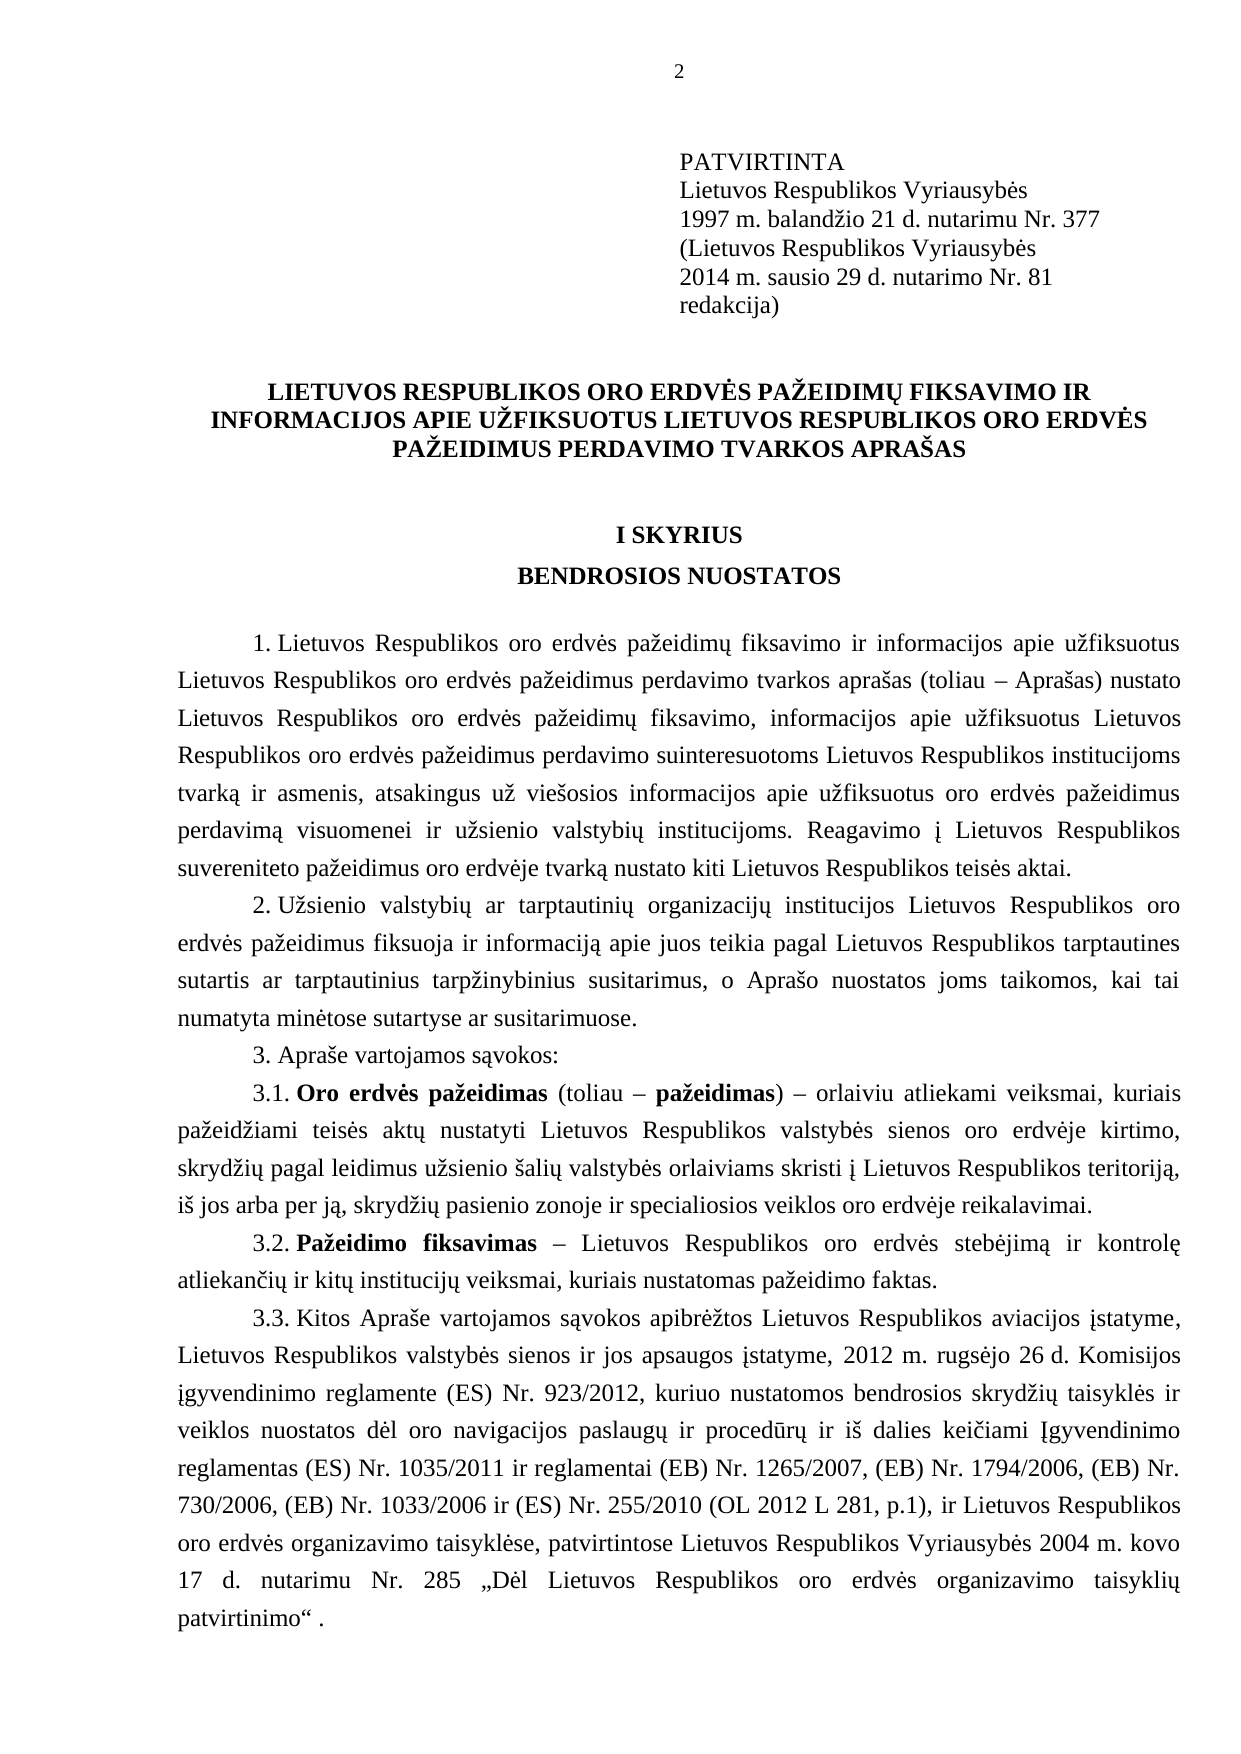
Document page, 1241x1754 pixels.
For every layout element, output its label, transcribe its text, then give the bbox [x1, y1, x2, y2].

text 3. Apraše vartojamos sąvokos: [177, 1031, 1181, 1069]
text 1. Lietuvos Respublikos oro erdvės pažeidimų fiksavimo ir informacijos apie užfiksuotus Lietuvos Respublikos oro erdvės pažeidimus perdavimo tvarkos aprašas (toliau – Aprašas) nustato Lietuvos Respublikos oro erdvės pažeidimų fiksavimo, informacijos apie užfiksuotus Lietuvos Respublikos oro erdvės pažeidimus perdavimo suinteresuotoms Lietuvos Respublikos institucijoms tvarką ir asmenis, atsakingus už viešosios informacijos apie užfiksuotus oro erdvės pažeidimus perdavimą visuomenei ir užsienio valstybių institucijoms. Reagavimo į Lietuvos Respublikos suvereniteto pažeidimus oro erdvėje tvarką nustato kiti Lietuvos Respublikos teisės aktai. [177, 619, 1181, 881]
text 2. Užsienio valstybių ar tarptautinių organizacijų institucijos Lietuvos Respublikos oro erdvės pažeidimus fiksuoja ir informaciją apie juos teikia pagal Lietuvos Respublikos tarptautines sutartis ar tarptautinius tarpžinybinius susitarimus, o Aprašo nuostatos joms taikomos, kai tai numatyta minėtose sutartyse ar susitarimuose. [177, 881, 1181, 1031]
text PATVIRTINTA Lietuvos Respublikos Vyriausybės 1997 m. balandžio 21 d. nutarimu Nr. 377 (Lietuvos Respublikos Vyriausybės 2014 m. sausio 29 d. nutarimo Nr. 81 redakcija) [679, 147, 1181, 319]
text 3.1. Oro erdvės pažeidimas (toliau – pažeidimas) – orlaiviu atliekami veiksmai, kuriais pažeidžiami teisės aktų nustatyti Lietuvos Respublikos valstybės sienos oro erdvėje kirtimo, skrydžių pagal leidimus užsienio šalių valstybės orlaiviams skristi į Lietuvos Respublikos teritoriją, iš jos arba per ją, skrydžių pasienio zonoje ir specialiosios veiklos oro erdvėje reikalavimai. [177, 1069, 1181, 1219]
text 3.2. Pažeidimo fiksavimas – Lietuvos Respublikos oro erdvės stebėjimą ir kontrolę atliekančių ir kitų institucijų veiksmai, kuriais nustatomas pažeidimo faktas. [177, 1219, 1181, 1294]
text BENDROSIOS NUOSTATOS [177, 561, 1181, 590]
text 3.3. Kitos Apraše vartojamos sąvokos apibrėžtos Lietuvos Respublikos aviacijos įstatyme, Lietuvos Respublikos valstybės sienos ir jos apsaugos įstatyme, 2012 m. rugsėjo 26 d. Komisijos įgyvendinimo reglamente (ES) Nr. 923/2012, kuriuo nustatomos bendrosios skrydžių taisyklės ir veiklos nuostatos dėl oro navigacijos paslaugų ir procedūrų ir iš dalies keičiami Įgyvendinimo reglamentas (ES) Nr. 1035/2011 ir reglamentai (EB) Nr. 1265/2007, (EB) Nr. 1794/2006, (EB) Nr. 730/2006, (EB) Nr. 1033/2006 ir (ES) Nr. 255/2010 (OL 2012 L 281, p.1), ir Lietuvos Respublikos oro erdvės organizavimo taisyklėse, patvirtintose Lietuvos Respublikos Vyriausybės 2004 m. kovo 17 d. nutarimu Nr. 285 „Dėl Lietuvos Respublikos oro erdvės organizavimo taisyklių patvirtinimo“ . [177, 1294, 1181, 1631]
text LIETUVOS RESPUBLIKOS ORO ERDVĖS PAŽEIDIMŲ FIKSAVIMO IR INFORMACIJOS APIE UŽFIKSUOTUS LIETUVOS RESPUBLIKOS ORO ERDVĖS PAŽEIDIMUS PERDAVIMO TVARKOS APRAŠAS [177, 377, 1181, 463]
text I SKYRIUS [177, 521, 1181, 549]
